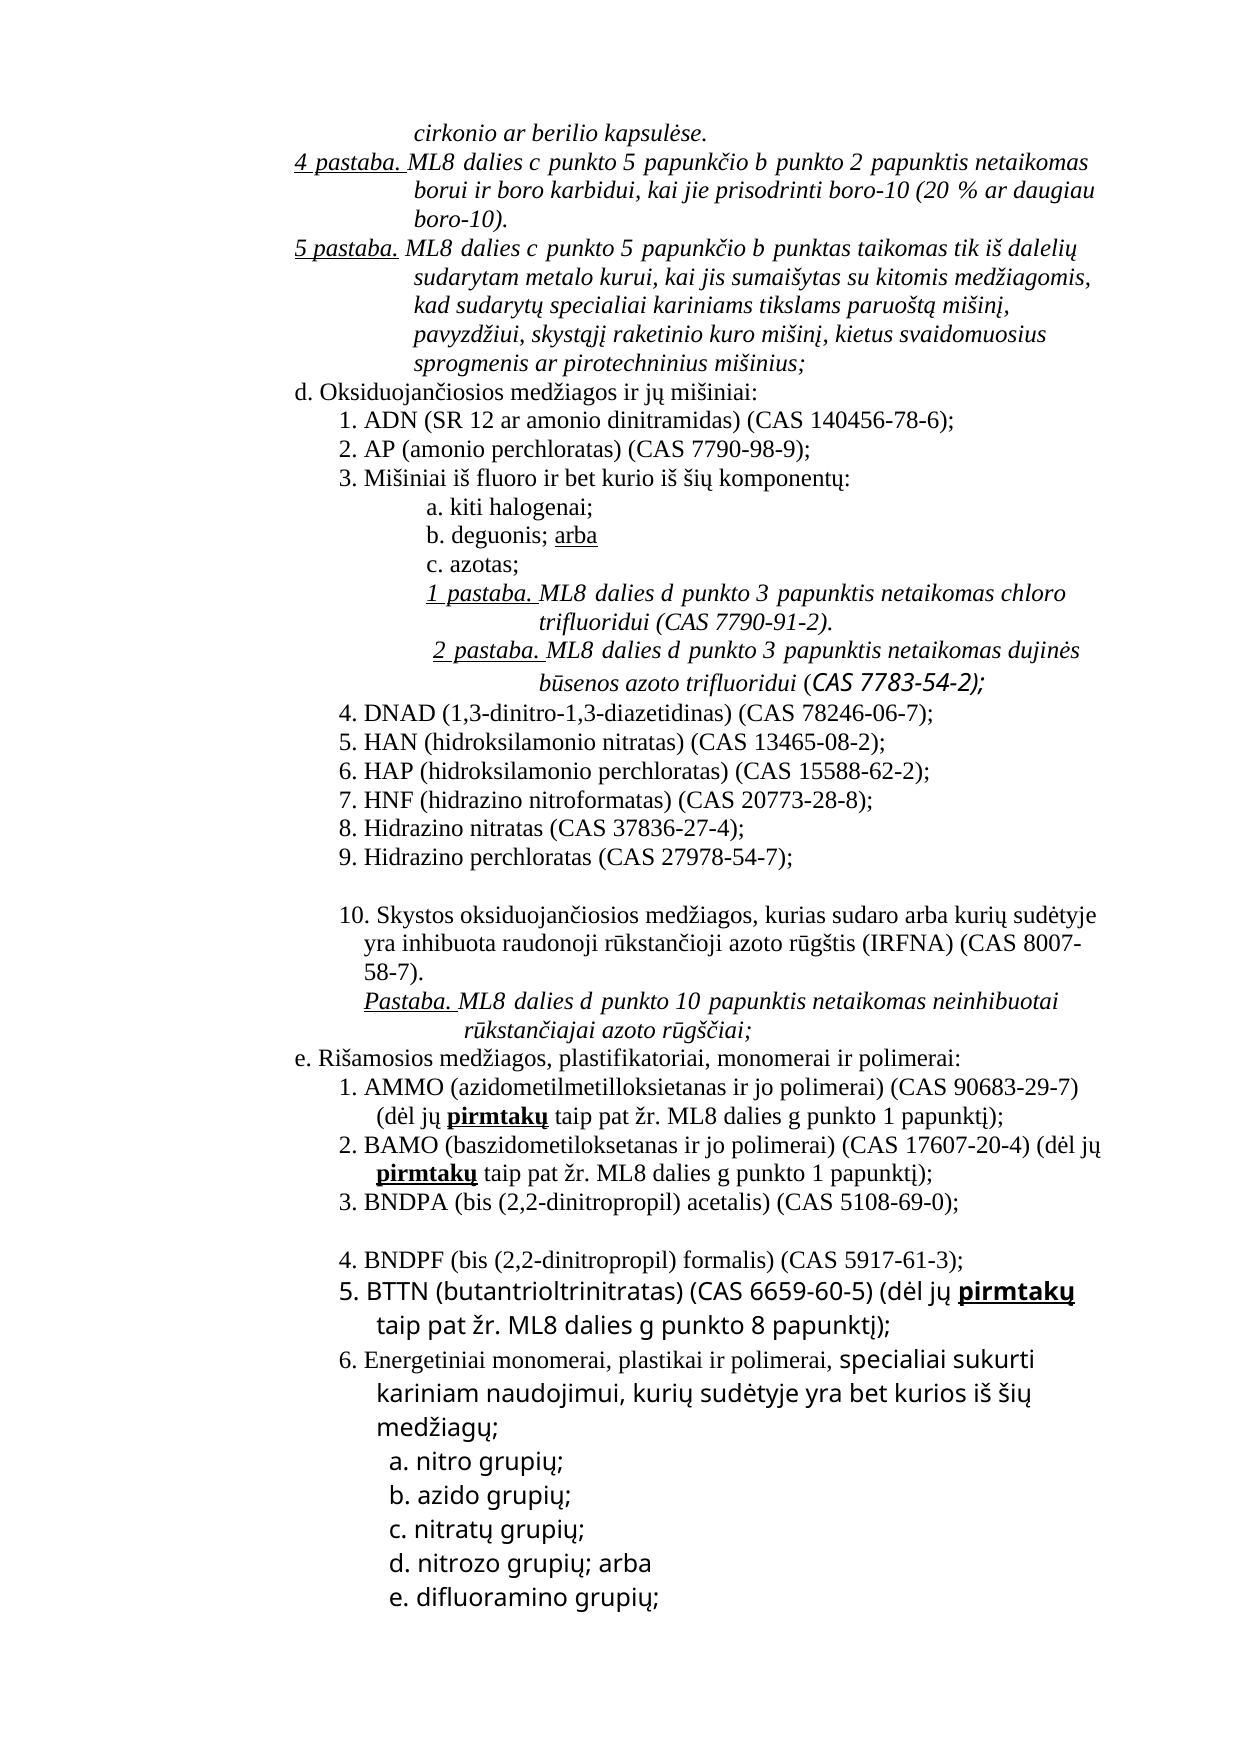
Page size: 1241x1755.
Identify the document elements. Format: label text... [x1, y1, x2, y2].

table_header Energetinės medžiagos ir su jomis susijusios medžiagos: N.B.1. Taip pat žr. ES dvejopo naudojimo objektų sąrašo 1C011 poziciją. N.B.2. Dėl sprogstamųjų užtaisų ir įtaisų žr. ML4 dalį ir ES dvejopo naudojimo objektų sąrašo 1A008 poziciją Techninės pastabos: 1. ML8 dalyje mišinys – tai dviejų ar daugiau medžiagų mišinys, kai bent viena iš jų nurodyta ML8 dalies punktuose. 2. Visoms medžiagoms, išvardytoms ML8 dalies punktuose, taikomas šis sąrašas, net jei jos naudojamos kitam nei nurodytas tikslui (pvz., TAGN daugiausiai naudojama kaip sprogmuo, tačiau gali būti naudojama kaip kuras ar oksidatorius). a. Sprogstamosios medžiagos ir jų mišiniai: 1. ADNBF (aminodinitrobenzofuroksanas arba 7-amino-4,6-dinitrobenzofurazan-1-oksidas) (CAS 97096-78-1); 2. BNCP (cis-bis (5-nitrotetrazolato) tetraamino kobalto (III) perchloratas) (CAS 117412-28-9); 3. CL-14 (diamino dinitrobenzofurozanas arba 5,7-Diamino-4,6-dinitrobenzofurazan-1-oksidas) (CAS 117907-74-1); 4. CL-20 (HNIW arba heksanitroheksaazaizovurcitanas) (CAS 135285-90-4); klatratai iš CL-20 (dėl jo pirmtakų taip pat žr. ML8 dalies g punkto 3 ir 4 papunkčius); 5. CP (2-(5-cianotetrazolato) pentaamino-kobalto (III) perchloratas) (CAS 70247-32-4); 6. DADE (1,1-diamino-2,2-dinitroetilenas arba FOX7) (CAS 145250- 81-3); 7. DATB (diaminotrinitrobenzenas) (CAS 1630-08-6); 8. DDFP (1,4-dinitrodifurazanopiperazinas); 9. DDPO (PZO arba 2,6-diamino-3,5-dinitropirazine-1-oksidas) (CAS 194486-77-6); 10. DIPAM (3,3’-diamino-2,2’,4,4’,6,6’-heksanitrobifenilas arba dipikramidas) (CAS 17215-44-0); 11. DNGU (DINGU arba dinitroglikolurilas) (CAS 55510-04-8); 12. Furazanai: a. DAAOF (diaminoazoksifurazanas); b. DAAZF (diaminoazofurazanas) (CAS 78644-90-3); 13. HMX ir jo dariniai (dėl jo pirmtakų taip pat žr. ML8 dalies g punkto 5 papunktį): a. HMX (oktogenas, ciklotetrametilentetranitraminas arba ohtachydro-1,3,5,7-tetranitro-1,3,5,7-tetrazinas; 1,3,5,7-tetranitro- 1,3,5,7-tetraciklooktanas) (CAS 2691-41-0); b. difluoroaminatedas, analogiškas HMX; c. K-55 (tetranitrosemiglikourilas arba keto-biciklinis HMX, 2,4,6,8-tetranitro-2,4,6,8-tetraazabiciklo [3,3,0] -oktanon-3) (CAS 130256-72-3); 14. HNAD (hexanitroadamantanas) (CAS 143850-71-9); 15. HNS (heksanitrostilbenas) (CAS 20062-22-0); 16. Imidazolai: a. BNNII (Oktahidro-2,5-bis(nitroimino)imidazo (4,5-d)imidazolas); b. DNI (2,4-dinitroimidazolas) (CAS 5213-49-0); c. FDIA (1-fluoro-2,4-dinitroimidazolas); d. NTDNIA (N-(2-nitrotriazolo)-2,4-dinitroimidazolas); e. PTIA (1-pikril-2,4,5-trinitroimidazolas); 17. NTNMH (1-(2-nitrotriazolo)-2-dinitrometileno hidrazinas); 18. NTO (ONTA arba 3-Nitro-1,2,4-triazol-5-onas) (CAS 932-64-9); 19. Polinitrokubanai, turintys daugiau kaip keturias nitrogrupes; 20. PYX (Pikrilaminodinitropiridinas arba 2,6-bis(pikrilamino)-3,5-dinitropiridinas) (CAS 38082-89-2); 21. RDX ir jo dariniai: a. RDX (ciklotrimetilentrinitraminas, ciklonitas, T4, heksahidro-1,3,5-trinitro-1,3,5-triazinas; 1,3,5-trinitro-1,3,5-triaza-cikloheksanas arba heksogenas) (CAS 121-82-4); b. Keto-RDX (K-6 arba 2,4,6-trinitro-2,4,6-triazacikloheksanonas) (CAS 115029-35-1); 22. TAGN (triaminoguanidinnitratas) (CAS 4000-16-2); 23. TATB (triaminotrinitrobenzenas) (CAS 3058-38-6) (dėl jo pirmtakų taip pat žr. ML8 dalies g punkto 7 papunktį); 24. TEDDZ (3,3,7,7-tetrabis(difluoroaminas) oktahydro-1,5-dinitro-1,5-diazocinas); 25. Tetrazolai: a. NTAT (nitrotriazol aminotetrazolas); b. NTNT (1-N-(2-nitrotriazolo)-4-nitrotetrazolas); 26. Tetrilas (trinitrofenilmetilnitraminas) (CAS 479-45-8); 27. TNAD (1,4,5,8-tetranitro-1,4,5,8-tetraazadekalinas) (CAS 135877-16-6) (dėl jo pirmtakų taip pat žr. ML8 dalies g punkto 6 papunktį); 28. TNAZ (1,1,3 -trinitroazetidinas) (CAS 97645-24-4) (dėl jo pirmtakų taip pat žr. ML8 dalies g punkto 2 papunktį); 29. TNGU (SORGUIL arba tetranitroglikolurilas) (CAS 55510-03-7); 30. TNP (1,4,5,8-tetranitro-pyridazino[4,5-d]pyriadazinas) (CAS 229176-04-9); 31. Triazinai: a. DNAM (2-oksi-4,6-dinitroamino-s-triazinas) (CAS 19899-80-0); b. NNHT (2-nitroimino-5-nitro-heksahidro-1,3,5-triazinas) (CAS 130400-13-4); 32. Triazolai: a. 5-azido-2-nitrotriazolas; b. ADHTDN (4-amino-3,5-dihidrazino-1,2,4-triazolo dinitramidas) (CAS 1614-08-0); c. ADNT (1-amino-3,5-dinitro-1,2,4-triazolas); d. BDNTA ([bis-dinitroazolo]aminas); e. DBT (3,3’-dinitro-5,5-bi-1,2,4-triazolas) (CAS 30003-46-4); f. DNBT (dinitrobistriazolas) (CAS 70890-46-9); g. Nuo 2010 m. netaikomas; h. NTDNT (1-N-(2-nitrotriazolo) 3,5-dinitrotriazolas); i. PDNT (1-pikril-3,5-dinitrotriazolas); j. TACOT (tetranitrobenzotriazolbenzotriazolas) (CAS 25243-36-1); 33. Sprogstamosios medžiagos, nenurodytos kitur ML8 dalies a punkte, turinčios bet kurią iš šių charakteristikų: a. detonavimo greitis esant didžiausiam tankiui viršija 8 700 m/s; arba b. detonavimo slėgis viršija 34 GPa (340 kilobarų); 34. Organiniai sprogmenys, nenurodyti kitur ML8 dalies a punkte, turintys visas šias charakteristikas: a. sukeliantys 25 GPa (250 kilobarų) arba didesnį detonavimo slėgį; ir b. lieka nepakitę 5 ar daugiau minučių esant 250 °C (523 K) arba aukštesnei temperatūrai; b. Svaidomosios medžiagos: 1. Jungtinių Tautų (JT) 1.1 klasės kietos svaidomosios medžiagos, turinčios teorišką specifinį impulsą (įprastomis sąlygomis), trunkantį ilgiau negu 250 s nemetalizuotiems arba ilgiau negu 270 s aliuminizuotiems mišiniams; 2. JT 1.3 klasės kietos svaidomosios medžiagos, turinčios teorinį specifinį impulsą (įprastomis sąlygomis), trunkantį ilgiau negu 230 s nehalogenizuotiems, 250 s – nemetalizuotiems ir 266 s – metalizuotiems mišiniams; 3. Svaidomosios medžiagos, kurių jėgos konstanta yra didesnė kaip 1200 kJ/kg; 4. Svaidomosios medžiagos, galinčios palaikyti pastovaus degimo lygį ilgiau kaip 38 mm per sekundę įprastomis sąlygomis, kai yra 68,9 barų (6,89 MPa) slėgis esant 21 °C (294 K) temperatūrai; 5. Elastomeriškai modifikuotos dvigubos varomosios galios svaidomosios medžiagos (EMCDB), kurių įtempis maksimalaus apkrovimo sąlygomis yra didesnis kaip 5 %, esant -40 °C (233 K) temperatūrai; 6. Svaidomosios medžiagos, į kurių sudėtį įeina ML8 dalies a punkte nurodytos medžiagos; 7. Svaidomosios medžiagos, nenurodytos kitur ES bendrajame karinės įrangos sąraše, specialiai sukurtos kariniams tikslams; c. Pirotechnika, kuras ir susijusios medžiagos bei jų mišiniai: 1. Aviaciniai degalai, specialiai paruošti kariniams tikslams; 2. Alanas (aliuminio hidridas) (CAS 7784-21-6); 3. Karboranai; dekarboranas (CAS 17702-41-9); pentaboranas (CAS 19624-22-7 ir 18433-84-6) ir jo dariniai; 4. Hidrazinas ir jo dariniai (dėl hidrazino darinių oksidavimo taip pat žr. ML8 dalies d punkto 8 ir 9 papunkčius): a. hidrazinas (CAS 302-01-2) 70 % ar didesnės koncentracijos; b. monometilhidrazinas (CAS 60-34-4); c. simetrinis dimetilhidrazinas (CAS 540-73-8); d. asimetrinis dimetilhidrazinas (CAS 57-14-7); 5. Sferinių, susmulkintų, sferoidinių, drožlinių ar šlifuotų dalelių metalo kuras, pagamintas iš medžiagos, kurios sudėtyje yra 99 % ar daugiau bet kurios iš šių medžiagų: a. tokių metalų ir jų mišinių: 1. berilio (CAS 7440-41-7), kurio dalelės ne didesnės kaip 60 mium; 2. geležies miltelių (CAS 7439-89-6), kurių dalelių dydis yra 3 mium arba mažesnis, pagamintų jungiant geležies oksidą su vandeniliu; b. mišinių, kurių sudėtyje yra bet kurios iš šių medžiagų: 1. cirkonio (CAS 7440-67-7), magnio (CAS 7439-95-4) ar jų lydinių, kurių dalelės ne didesnės kaip 60 mium; arba 2. 85 % ar grynesnio boro (CAS 7440-42-8) ar boro karbido (CAS 12069-32-8) kuro, kurio dalelės ne didesnės kaip 60 mium; 6. Karinės medžiagos, į kurių sudėtį įeina tirštikliai, naudojami angliavandenilio kurui, specialiai sukurti naudoti liepsnosvai- džiuose, arba padegamoji amunicija, pavyzdžiui, metalo stearatai arba palmatai (pvz., oktolis) (CAS 637-12-7) ir M1, M2, M3 tirštikliai; 7. Perchloratai, chloratai ir chromatai, sumaišyti su metalo milteliais arba kitais daug energijos išskiriančiais kuro komponentais; 8. Sferiniai aliuminio milteliai (CAS 7429-90-5), kurių dalelės ne didesnės kaip 60 mium, pagaminti iš medžiagos, turinčios ne mažiau kaip 99 % aliuminio; 9. Titano subhidridas TiHn, kurio steichiometrija lygi n = 0,65–1,68. 1 pastaba. ML8 dalies c punkto 1 papunktyje nurodyti aviaciniai degalai – galutinis produktas, o ne jo sudedamosios dalys. 2 pastaba. ML8 dalies c punkto 4 papunkčio a punktas netaikomas hidrazino mišiniams, specialiai skirtiems apsaugai nuo korozijos. 3 pastaba. ML8 dalies c punkto 5 papunktis taikomas sprogmenims ir kurui, neatsižvelgiant į tai, ar tie metalai ir lydiniai yra aliuminio, magnio, cirkonio ar berilio kapsulėse. 4 pastaba. ML8 dalies c punkto 5 papunkčio b punkto 2 papunktis netaikomas borui ir boro karbidui, kai jie prisodrinti boro-10 (20 % ar daugiau boro-10). 5 pastaba. ML8 dalies c punkto 5 papunkčio b punktas taikomas tik iš dalelių sudarytam metalo kurui, kai jis sumaišytas su kitomis medžiagomis, kad sudarytų specialiai kariniams tikslams paruoštą mišinį, pavyzdžiui, skystąjį raketinio kuro mišinį, kietus svaidomuosius sprogmenis ar pirotechninius mišinius; d. Oksiduojančiosios medžiagos ir jų mišiniai: 1. ADN (SR 12 ar amonio dinitramidas) (CAS 140456-78-6); 2. AP (amonio perchloratas) (CAS 7790-98-9); 3. Mišiniai iš fluoro ir bet kurio iš šių komponentų: a. kiti halogenai; b. deguonis; arba c. azotas; 1 pastaba. ML8 dalies d punkto 3 papunktis netaikomas chloro trifluoridui (CAS 7790-91-2). 2 pastaba. ML8 dalies d punkto 3 papunktis netaikomas dujinės būsenos azoto trifluoridui (CAS 7783-54-2); 4. DNAD (1,3-dinitro-1,3-diazetidinas) (CAS 78246-06-7); 5. HAN (hidroksilamonio nitratas) (CAS 13465-08-2); 6. HAP (hidroksilamonio perchloratas) (CAS 15588-62-2); 7. HNF (hidrazino nitroformatas) (CAS 20773-28-8); 8. Hidrazino nitratas (CAS 37836-27-4); 9. Hidrazino perchloratas (CAS 27978-54-7); 10. Skystos oksiduojančiosios medžiagos, kurias sudaro arba kurių sudėtyje yra inhibuota raudonoji rūkstančioji azoto rūgštis (IRFNA) (CAS 8007-58-7). Pastaba. ML8 dalies d punkto 10 papunktis netaikomas neinhibuotai rūkstančiajai azoto rūgščiai; e. Rišamosios medžiagos, plastifikatoriai, monomerai ir polimerai: 1. AMMO (azidometilmetilloksietanas ir jo polimerai) (CAS 90683-29-7) (dėl jų pirmtakų taip pat žr. ML8 dalies g punkto 1 papunktį); 2. BAMO (baszidometiloksetanas ir jo polimerai) (CAS 17607-20-4) (dėl jų pirmtakų taip pat žr. ML8 dalies g punkto 1 papunktį); 3. BNDPA (bis (2,2-dinitropropil) acetalis) (CAS 5108-69-0); 4. BNDPF (bis (2,2-dinitropropil) formalis) (CAS 5917-61-3); 5. BTTN (butantrioltrinitratas) (CAS 6659-60-5) (dėl jų pirmtakų taip pat žr. ML8 dalies g punkto 8 papunktį); 6. Energetiniai monomerai, plastikai ir polimerai, specialiai sukurti kariniam naudojimui, kurių sudėtyje yra bet kurios iš šių medžiagų; a. nitro grupių; b. azido grupių; c. nitratų grupių; d. nitrozo grupių; arba e. difluoramino grupių; 7. FAMAO (3-difluoroaminometil-3-azidometil oksetanas) ir jo polimerai; 8. FEFO (bis-2-fluor-2,2 dinitroetilformalis) (CAS 17003-79-1); 9. FPF-1 (poli-2,2,3,3,4,4-heksafluorpentano-1,5-diolio formalis) (CAS 376-90-9); 10. FPF-3 (poli-2,4,4,5,5,6,6-heptafluor-2-trifluormetil-3-oksaheptan-1,7-diolio formalis); 11. GAP (glicidilazidopolimeras) (CAS 143178-24-9) ir jo dariniai; 12. HTPB (hidroksilais modifikuotas polibutadienas), kurio hidroksilų funkcionalumas lygus arba didesnis kaip 2,2 ir lygus arba mažesnis kaip 2,4, kai hidroksilų vertė mažesnė kaip 0,77 meq/g ir klampa mažesnė kaip 47 puazai, esant 30° C temperatūrai (CAS 69102-90-5); 13. Alkoholiu modifikuotas poli(epichlorohidrinas), kurio molekulinė masė mažesnė kaip 10 000: a. poli(epichlorohidrinas); b. poli(epichlorohidrintriolis); 14. NENA (nitratoetilnitramino junginiai) (CAS 17096-47-8, 85068-73-1, 82486-83-7, 82486-82-6 ir 85954-06-9); 15. PGN (Poli-GLYN, poliglicidilnitratas arba poli(nitratometil oksiranas)) (CAS 27814-48-8); 16. Poli-NIMMO (nitratometilmetiloksetanas) arba poli-NMMO (poli[3-nitratometil-3-metiloksetanas]) (CAS 84051-81-0); 17. Polinitroortokarbonatai; 18. TVOPA (1,2,3-Tris [1,2-bis (difluoramino) etoksi] propanas arba trisvinoksipropano aduktas) (CAS 53159-39-0). f. Priedai ir priemaišos: 1. bazinis vario salicilatas (CAS 62320-94-9); 2. BHEGA (bis-2-hidroksietilglikolamidas) (CAS 17409-41-5); 3. BNO (butadiennitriloksidas); 4. Šie feroceno dariniai: a. butacenas (CAS 125856-62-4); b. katocenas (2,2-bis-etilferocenil propanas) (CAS 37206-42-1); c. feroceno karboksilio rūgštis; feroceno karboksirūgštis (CAS 1271-42-7); 1,1 – feroceno dikarboksirūgštis (CAS 1293-87-4); d. N-butilferocenas (CAS 31904-29-7); e. kiti sujungti feroceno polimeriniai dariniai; 5. Švino beta rezorcilatas (CAS 20936-32-7); 6. Švino citratas (CAS 14450-60-3); 7. Švino–vario chelatai iš beta-rezorcilato arba salicilatų (CAS 68411-07-4); 8. Švino maleatas (CAS 19136-34-6); 9. Švino salicilatas (CAS 15748-73-9); 10. Švino stanatas (CAS 12036-31-6); 11. MAPO (tris-1-(2-metil)aziridinilfosfinoksidas) (CAS 57-39-6); BOBBA 8 (bis(2-metilaziridinil) 2-(2-hidroksipropanoksi) propilaminofosfinoksidas); ir kiti MAPO dariniai; 12. Metil BAPO (bis(2-metilaziridinil) metilaminfosfinoksidas) (CAS 85068-72-0); 13. N-metil-p-nitroanilinas (CAS 100-15-2); 14. 3-Nitraza-1,5-pentandiizocianatas (CAS 7406-61-9); 15. Organiniai metalo junginiai: a. neopentil[diali]oksi, tri[dioktil]fosfato-titanatas (CAS 103850-22-2); taip pat vadinamas titanu IV, 2,2[bis 2-propenolato-metil, butanolato, tris (dioktil) fosfato] (CAS 110438-25-0); arba LICA 12 (CAS 103850-22-2); b. titanas IV, [(2-propenolat-1) metil, N-propanolatometil] butanolis-1, tris (dioktil) pirofosfatas arba KR3538; c. titanas IV, [(2-propenolat-1) metil, N-propanolatometilas] butanolis-1, tris (dioktil) fosfatas; 16. Policiandifluoraminoetilenoksidas; 17. Polifunkciniai aziridinamidai su izoftalio, trimezino (butilenimino trimesamido arba BITA), izocianuro arba trimetiladipo pagrindinėmis struktūromis ir 2-metil arba 2-etilgrupėmis, prisijungusiomis prie aziridino žiedo; 18. Propilenimidas (2-metilaziridinas) (CAS 75-55-8); 19. Labai smulkus geležies (Fe2O3) (CAS 1317-60-8) oksidas, turintis tam tikrą paviršiaus plotą, didesnį kaip 250 m2/g, kai vidutinis dalelių dydis lygus 3,0 nm arba mažesnis; 20. TEPAN (tetraetilenpentaminakrilnitrilas) (CAS 68412-45-3); cianetilintas poliaminas ir jo druskos; 21. TEPANOL (tetraetilenpentaminakrilnitrilglicidolis) (CAS 68412-46-4); cianetilintas poliaminas, sujungtas su glicidoliu ir jo druskomis; 22. TPB (trifenilbismutas) (CAS 603-33-8). g. Pirmtakai: N.B. ML8 dalies g punkte nurodytos energetinės medžiagos, pagamintos iš šių medžiagų: 1. BCMO (bischlormetiloksetano) (CAS 142173-26-0) (taip pat žr. ML8 dalies e punkto 1 ir 2 papunkčius); 2. dinitroazetidin-t-butildruskos (CAS 125735-38-8) (taip pat žr. ML8 dalies a punkto 28 papunktį); 3. HBIW (heksabenzilheksaazoizovurcitano) (CAS 124782-15-6) (taip pat žr. ML8 dalies a punkto 4 papunktį); 4. TAIW (tetraacetildibenzilheksaazoizovurcitano) (taip pat žr. ML8 dalies a punkto 4 papunktį); (CAS 182763-60-6); 5. TAT (1,3,5,7-tetraacetil-1,3,5,7-tetraazociklooktano) (CAS 41378–98–7) (taip pat žr. ML8 dalies a punkto 13 papunktį); 6. 1,4,5,8 tetraazadekalino (CAS 5409-42-7) (taip pat žr. ML8 dalies a punkto 27 papunktį); 7. 1,3,5,-trichlorbenzeno (CAS 108-70-3) (taip pat žr. ML8 dalies a punkto 23 papunktį); 8. 1,2,4 trihidroksibutano (1,2,4,-butantriolis) (CAS 3068-00-6) (taip pat žr. ML8 dalies e punkto 5 papunktį). 5 pastaba. Nuo 2009 m. netaikomas. 6 pastaba. ML8 dalis netaikoma toliau nurodytoms medžiagoms, jeigu jų nėra junginiuose arba jos nesumaišytos su energetinėmis medžiagomis, nurodytomis ML8 dalies a punkte, ar metalo milteliais, nurodytais ML8 dalies c punkte: a. amonio pikratas (CAS 131-74-8); b. juodasis parakas; c. heksanitrodifenilaminas (CAS 131-73-7); d. difluoraminas (CAS 10405-27-3); e. nitrokrakmolas (CAS 9056-38-6); f. kalio nitratas (CAS 7757-79-1); g. tetranitronaftalanas; h. trinitroanizasi; i. trinitronaftalenas; j. trinitroksilenas; k. N-pirolidinonas: 1-metil-2-pirolidinonui (CAS 872-50-4); l. dioktilmaleatas (CAS 142-16-5); m. etilheksilakrilatas (CAS 103-11-7); n. trietilaliumininis (TEA) (CAS 97-93-8), trimetilaliuminis (TMA) (CAS 75-24-1) ir kiti piroforiški alkil ir arilmetalai su ličiu, natriu, magniu, cinku ar boru; o. nitroceliuliozė (CAS 9004-70-0); p. nitroglicerinas (arba glicerolio nitratas, trinitratas) (NG)(CAS 55-63-0); q. 2,4,6-trinitrotoluenas (TNT) (CAS 118-96-7); r. etilendiamindinitratas (EDDN) (CAS 20829-66-7); s. pentaeritritoltetranitratas (PETN) (CAS 78-11-5); t. švino azidas (CAS 13424-46-9), normalus (CAS 15245-44-0) ir bazinis (CAS 12403-82-6) švino stifnatas, taip pat pirminiai sprogmenys arba užtaiso sudedamosios dalys, į kurių sudėtį įeina azidai arba azidų kompleksai; u. trietilenglikoldinitratas (TEGDN) (CAS 111-22-8); v. 2,4,6-trinitrorezorcinolas (stifnino rūgščiai) (CAS 82-71-3); w. dietildifenilkarbamidas (CAS 85-98-3); dimetilfenilkarbamidas (CAS 611-92-7); metiletildifenilkarbamidas [centralitai]; x. N, N-difenilkarbamidas (nesimetrins difenilkarbamidas) (CAS 603- 54-3; y. metil -N-, N-difenilkarbamidas (nesimetrinis metil- difenilmetilkarbamidas (CAS 13114-72-2); z. etil-N, N-difenilkarbamidas (nesimetrinis etil- difenilkarbamidas) (CAS 64544-71-4); aa. 2-nitrodifenilaminas (2-NDPA) (CAS 119-75-5); bb. 4-nitrodifenilaminas (4-NDPA) (CAS 836-30-6); cc. 2,2-dinitropropanolis (CAS 918-52-5); dd. Nitroguanidinas (CAS 556-88-7) (žr. ES dvejopo naudojimo objektų sąrašo 1C011 pozicijos d punktą). 7 pastaba. ML8 dalis netaikoma amonio perchloratui (ML8 dalies d punkto 2 papunktis) ir NTO (ML8 dalies a punkto 18 papunktis), kurie yra specialiai skirti ir sukurti civiliniam naudojimui skirtiems dujų gamybos įtaisams ir atitinka visus šiuos reikalavimus: a. junginiuose arba sumaišyti su neaktyviosiomis termoreaktyviomis rišamosiomis medžiagomis arba plastifikatoriais; b. amonio perchloratas (ML8 dalies d punkto 2 papunktis) sudaro daugiausia 80 % aktyviosios medžiagos masės; c. sudėtyje yra 4 g arba mažiau NTO (ML8 dalies a punkto 18 papunktis); ir d. individuali masė mažesnė kaip 250 g. [283, 118, 1122, 1614]
table_header [177, 118, 283, 1614]
